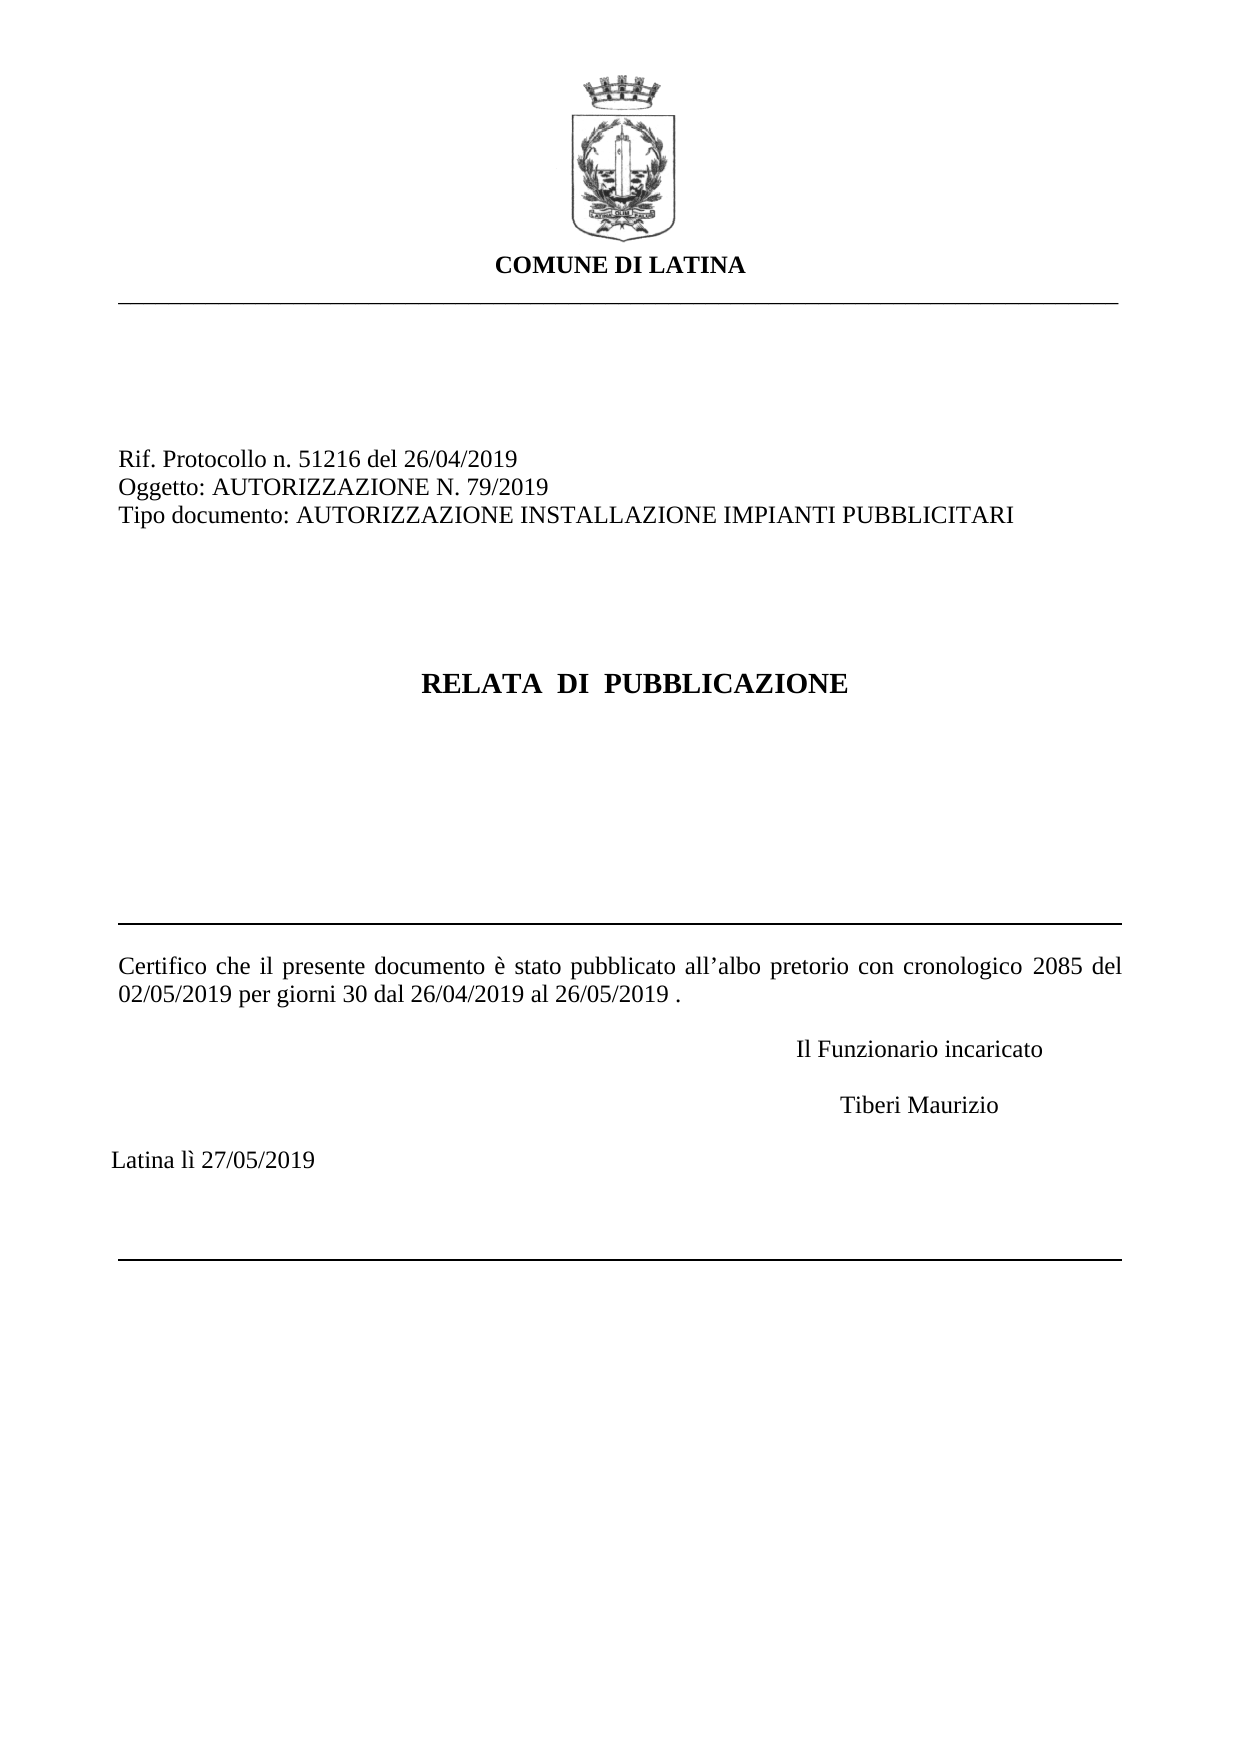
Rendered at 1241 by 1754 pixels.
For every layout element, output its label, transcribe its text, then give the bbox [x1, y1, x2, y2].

table_cell [692, 1146, 709, 1174]
table_header [591, 1036, 692, 1063]
picture [556, 75, 685, 252]
table_cell [591, 1091, 692, 1119]
table_cell [591, 1119, 692, 1146]
text Rif. Protocollo n. 51216 del 26/04/2019 [118, 446, 1122, 473]
table_cell [692, 1119, 709, 1146]
table_cell [111, 1119, 591, 1146]
table_header [111, 1036, 591, 1063]
table_cell [591, 1063, 692, 1091]
text Certifico che il presente documento è stato pubblicato all’albo pretorio con cronologico 2085 del 02/05/2019 per giorni 30 dal 26/04/2019 al 26/05/2019 . [118, 952, 1122, 1008]
table_cell [709, 1063, 1129, 1091]
table_cell [111, 1091, 591, 1119]
table_cell [709, 1119, 1129, 1146]
table_header [692, 1036, 709, 1063]
table_cell Tiberi Maurizio [709, 1091, 1129, 1119]
table_header Il Funzionario incaricato [709, 1036, 1129, 1063]
table_cell [692, 1091, 709, 1119]
table_cell Latina lì 27/05/2019 [111, 1146, 591, 1174]
text Oggetto: AUTORIZZAZIONE N. 79/2019 [118, 473, 1122, 501]
table_cell [692, 1063, 709, 1091]
table_cell [591, 1146, 692, 1174]
table_cell [709, 1146, 1129, 1174]
text Tipo documento: AUTORIZZAZIONE INSTALLAZIONE IMPIANTI PUBBLICITARI [118, 501, 1122, 529]
table_cell [111, 1063, 591, 1091]
subtitle RELATA DI PUBBLICAZIONE [118, 667, 1122, 699]
